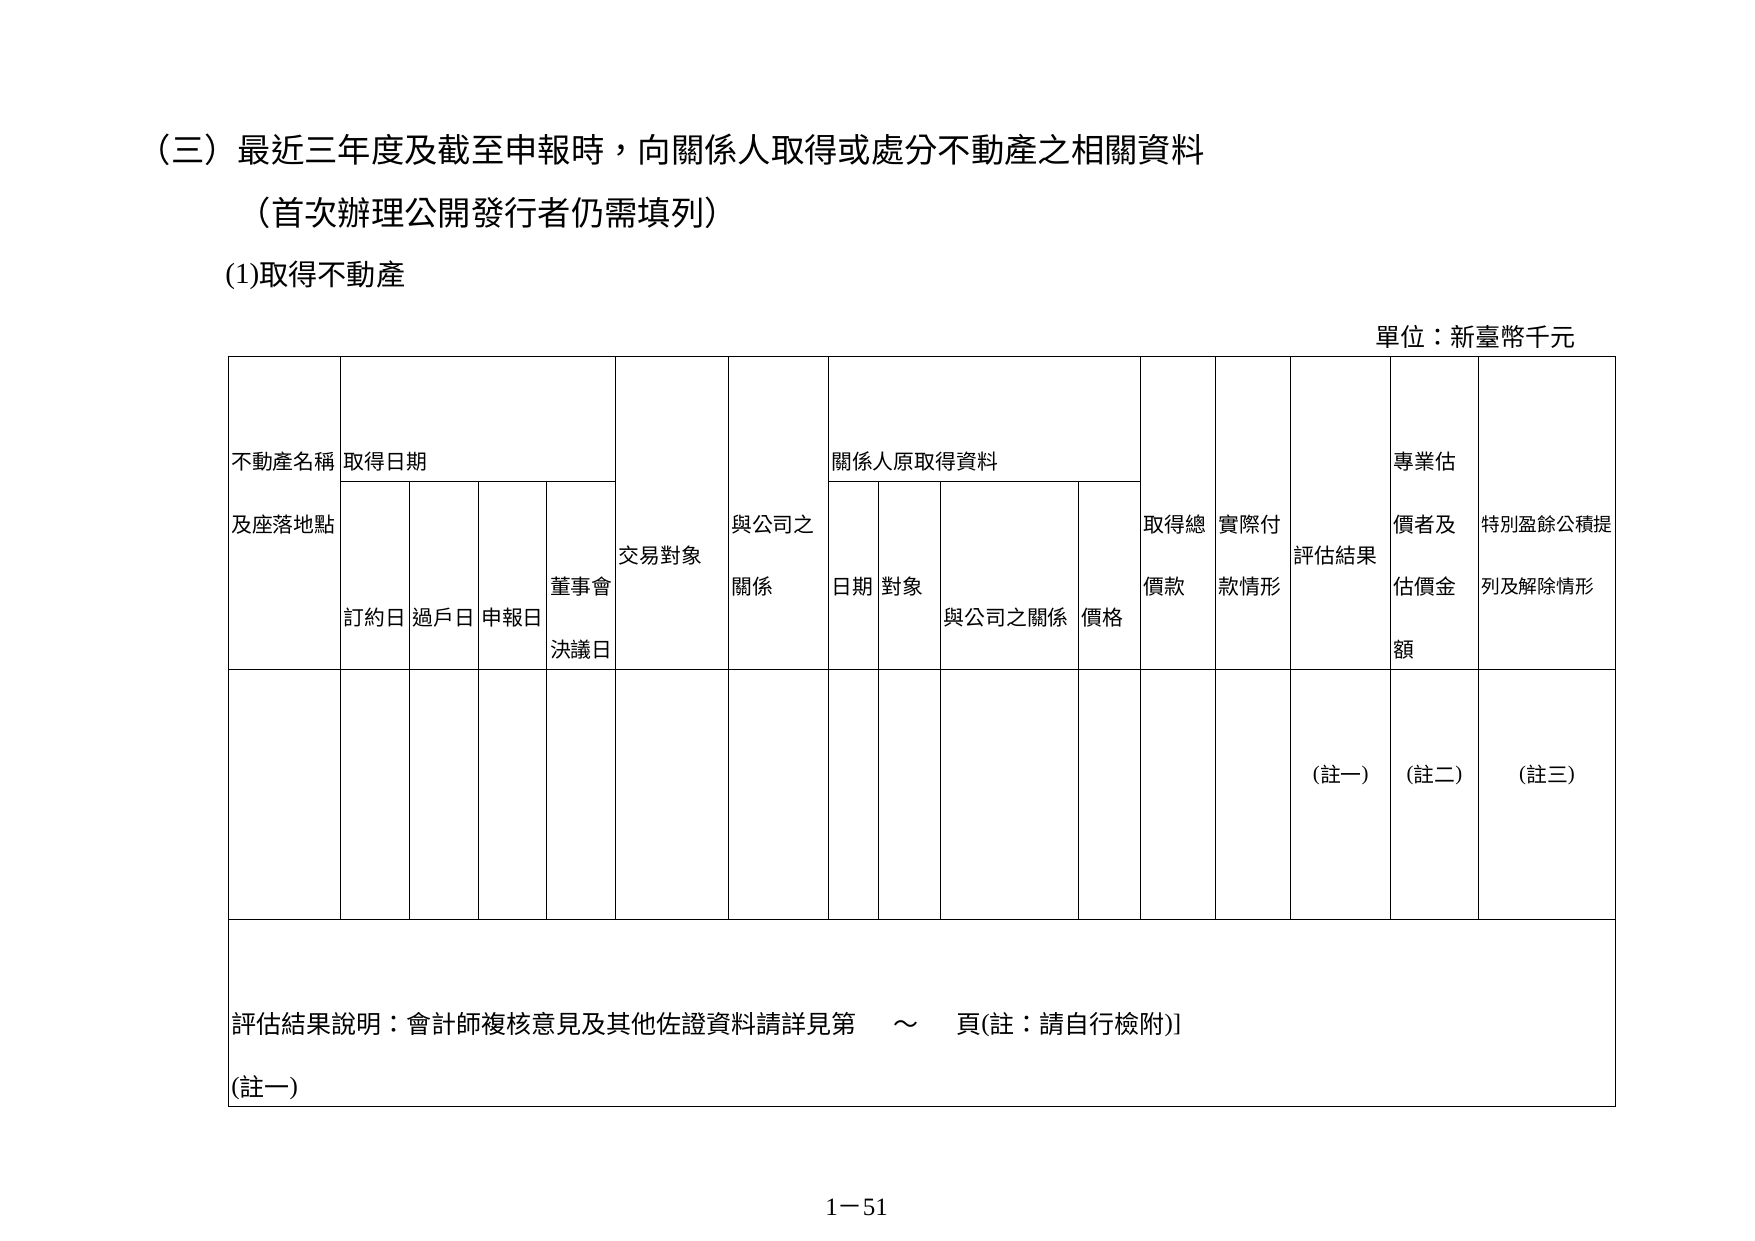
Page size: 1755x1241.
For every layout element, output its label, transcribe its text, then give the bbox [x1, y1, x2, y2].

table_cell [1616, 919, 1653, 1106]
table_cell [941, 670, 1078, 919]
table_header [1616, 356, 1653, 919]
table_header 不動產名稱及座落地點 [229, 357, 340, 669]
table_cell (註一) [1291, 670, 1390, 919]
text （首次辦理公開發行者仍需填列） [188, 169, 1575, 231]
text 單位：新臺幣千元 [138, 294, 1575, 356]
table_cell [410, 670, 478, 919]
table_header 評估結果 [1291, 357, 1390, 669]
table_cell 評估結果說明：會計師複核意見及其他佐證資料請詳見第 ～ 頁(註：請自行檢附)] (註一) [229, 920, 1615, 1106]
table_cell [229, 670, 340, 919]
table_cell 訂約日 [341, 482, 409, 669]
table_cell [1216, 670, 1290, 919]
table_cell (註二) [1391, 670, 1478, 919]
table_header 交易對象 [616, 357, 728, 669]
table_cell [829, 670, 878, 919]
table_cell [729, 670, 828, 919]
table_header 關係人原取得資料 [829, 357, 1140, 481]
table_cell 對象 [879, 482, 940, 669]
table_cell [479, 670, 546, 919]
table_cell 價格 [1079, 482, 1140, 669]
table_cell [879, 670, 940, 919]
table_cell 日期 [829, 482, 878, 669]
text （三）最近三年度及截至申報時，向關係人取得或處分不動產之相關資料 [138, 106, 1575, 169]
table_cell [547, 670, 615, 919]
table_header 實際付款情形 [1216, 357, 1290, 669]
table_header 取得總價款 [1141, 357, 1215, 669]
table_cell [1079, 670, 1140, 919]
table_cell [616, 670, 728, 919]
table_header 專業估價者及估價金額 [1391, 357, 1478, 669]
table_cell (註三) [1479, 670, 1615, 919]
text (1)取得不動產 [138, 231, 1575, 294]
table_cell 申報日 [479, 482, 546, 669]
table_cell 與公司之關係 [941, 482, 1078, 669]
table_cell [341, 670, 409, 919]
table_header 特別盈餘公積提列及解除情形 [1479, 357, 1615, 669]
table_cell 董事會決議日 [547, 482, 615, 669]
table_header 與公司之關係 [729, 357, 828, 669]
table_cell 過戶日 [410, 482, 478, 669]
table_cell [1141, 670, 1215, 919]
table_header 取得日期 [341, 357, 615, 481]
